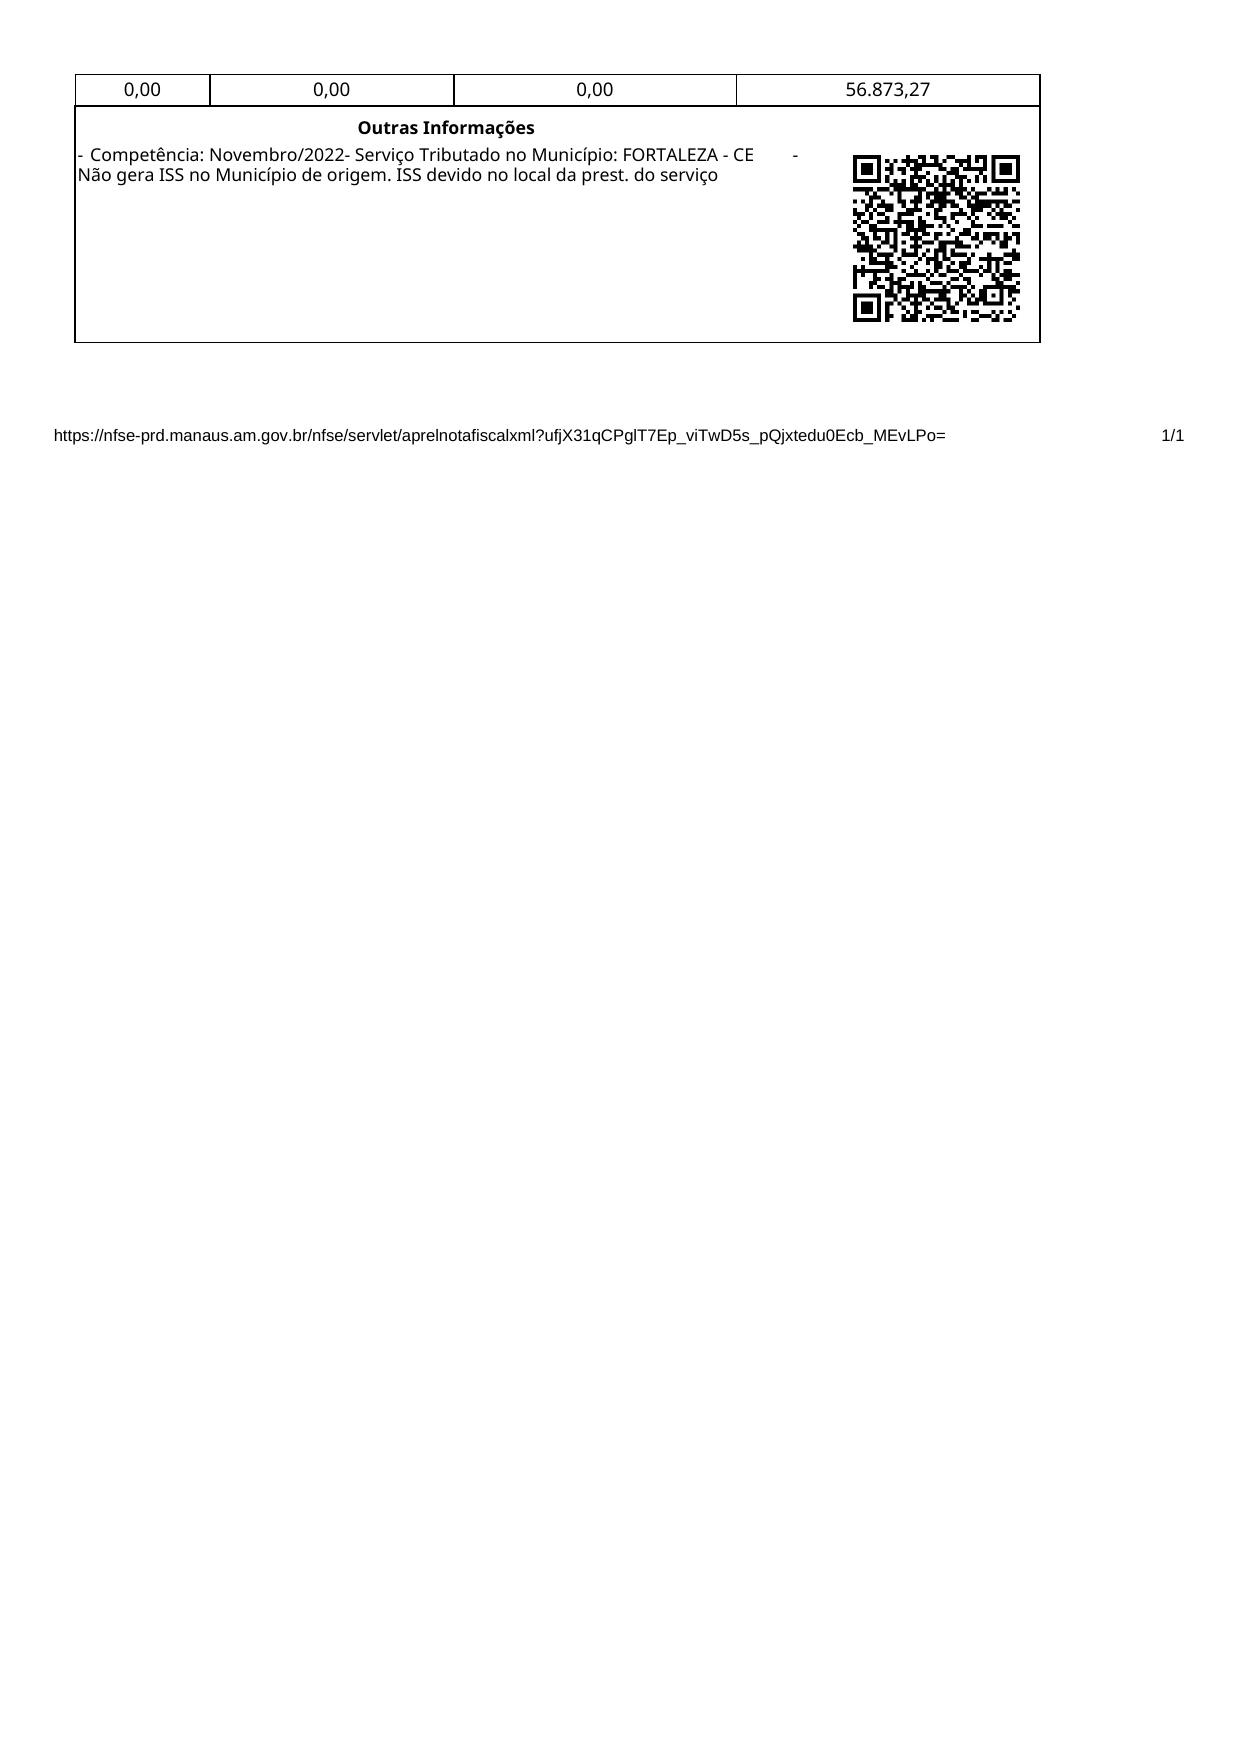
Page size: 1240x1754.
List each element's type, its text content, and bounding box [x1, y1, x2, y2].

table_cell 0,00 [76, 75, 209, 104]
text https://nfse-prd.manaus.am.gov.br/nfse/servlet/aprelnotafiscalxml?ufjX31qCPglT7Ep_viTwD5s_pQjxtedu0Ecb_MEvLPo= 1/1 [53, 426, 1184, 445]
table_cell 56.873,27 [737, 75, 1039, 104]
table_cell 0,00 [455, 75, 736, 104]
table_cell 0,00 [211, 75, 453, 104]
